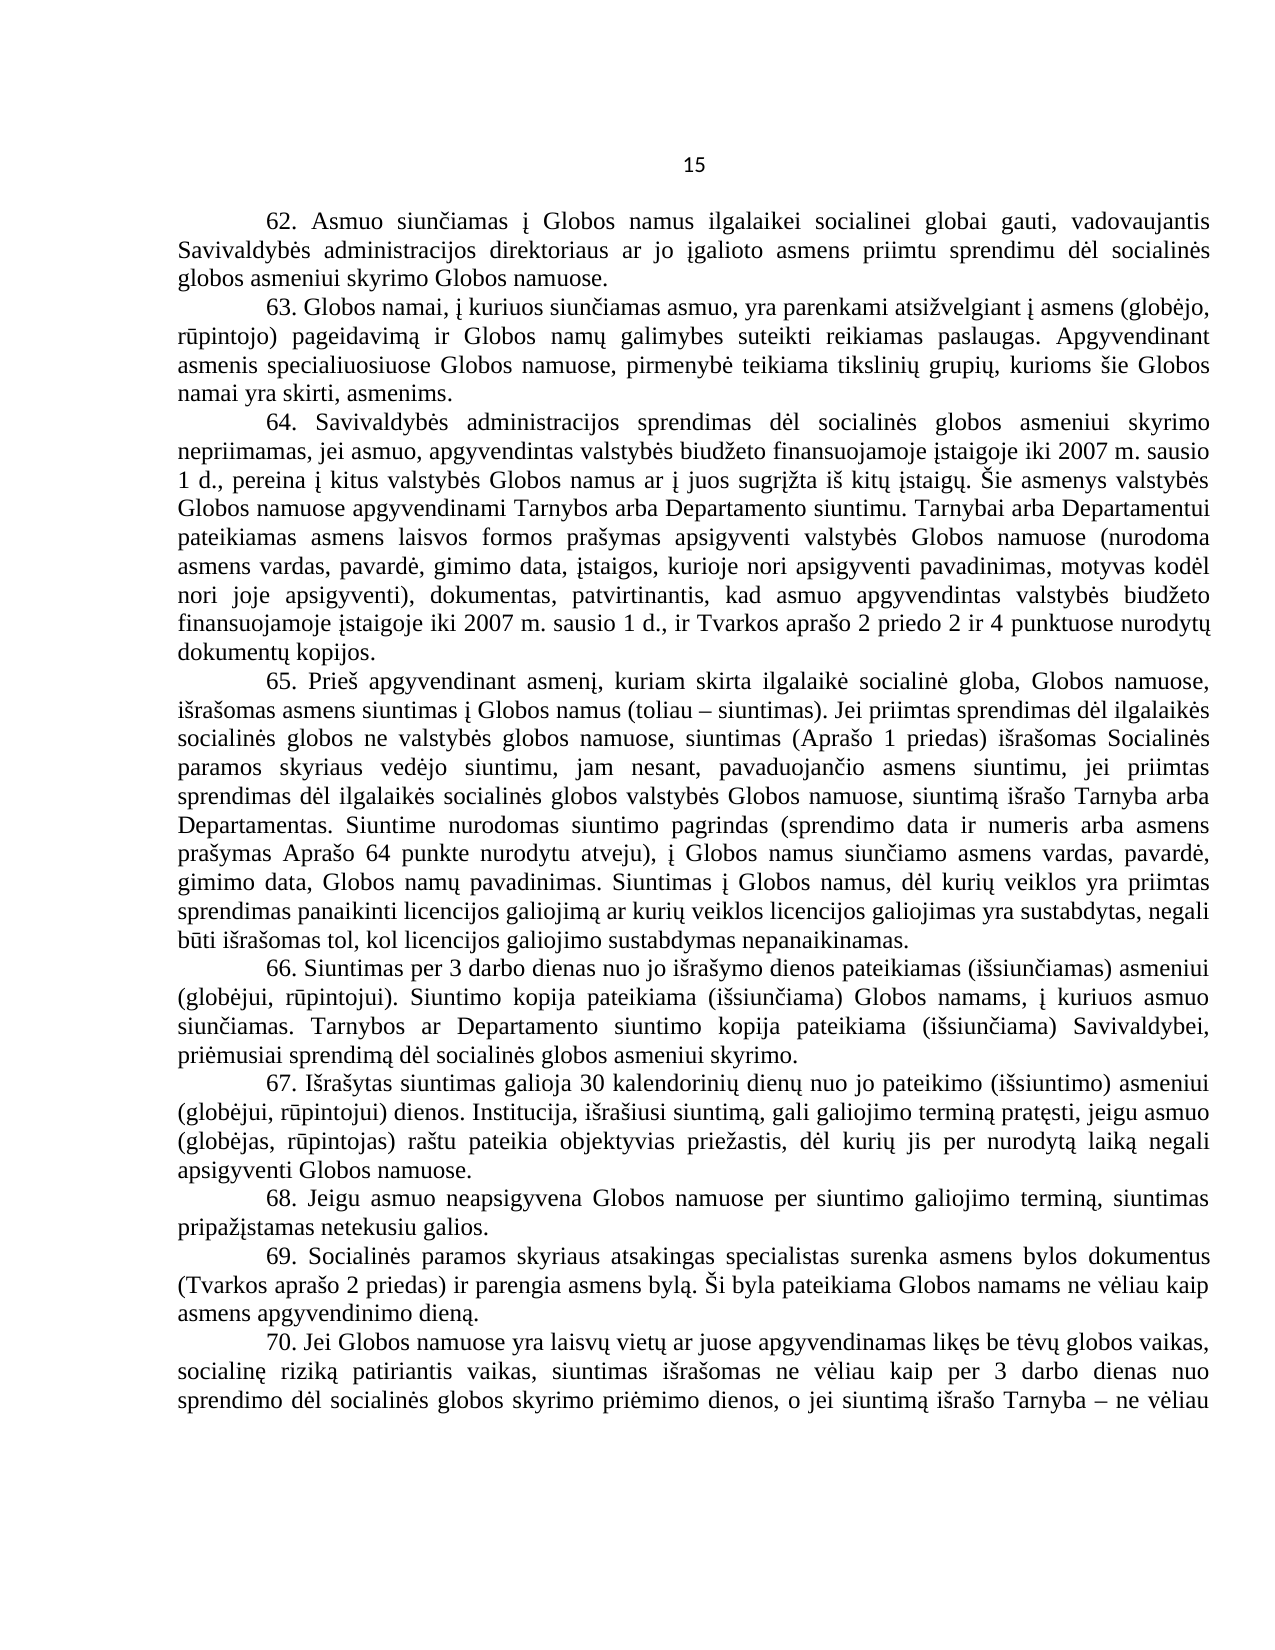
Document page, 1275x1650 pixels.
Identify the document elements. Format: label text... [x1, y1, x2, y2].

text 69. Socialinės paramos skyriaus atsakingas specialistas surenka asmens bylos dokumentus (Tvarkos aprašo 2 priedas) ir parengia asmens bylą. Ši byla pateikiama Globos namams ne vėliau kaip asmens apgyvendinimo dieną. [177, 1241, 1211, 1327]
text 65. Prieš apgyvendinant asmenį, kuriam skirta ilgalaikė socialinė globa, Globos namuose, išrašomas asmens siuntimas į Globos namus (toliau – siuntimas). Jei priimtas sprendimas dėl ilgalaikės socialinės globos ne valstybės globos namuose, siuntimas (Aprašo 1 priedas) išrašomas Socialinės paramos skyriaus vedėjo siuntimu, jam nesant, pavaduojančio asmens siuntimu, jei priimtas sprendimas dėl ilgalaikės socialinės globos valstybės Globos namuose, siuntimą išrašo Tarnyba arba Departamentas. Siuntime nurodomas siuntimo pagrindas (sprendimo data ir numeris arba asmens prašymas Aprašo 64 punkte nurodytu atveju), į Globos namus siunčiamo asmens vardas, pavardė, gimimo data, Globos namų pavadinimas. Siuntimas į Globos namus, dėl kurių veiklos yra priimtas sprendimas panaikinti licencijos galiojimą ar kurių veiklos licencijos galiojimas yra sustabdytas, negali būti išrašomas tol, kol licencijos galiojimo sustabdymas nepanaikinamas. [177, 666, 1211, 953]
text 70. Jei Globos namuose yra laisvų vietų ar juose apgyvendinamas likęs be tėvų globos vaikas, socialinę riziką patiriantis vaikas, siuntimas išrašomas ne vėliau kaip per 3 darbo dienas nuo sprendimo dėl socialinės globos skyrimo priėmimo dienos, o jei siuntimą išrašo Tarnyba – ne vėliau [177, 1327, 1211, 1413]
text 64. Savivaldybės administracijos sprendimas dėl socialinės globos asmeniui skyrimo nepriimamas, jei asmuo, apgyvendintas valstybės biudžeto finansuojamoje įstaigoje iki 2007 m. sausio 1 d., pereina į kitus valstybės Globos namus ar į juos sugrįžta iš kitų įstaigų. Šie asmenys valstybės Globos namuose apgyvendinami Tarnybos arba Departamento siuntimu. Tarnybai arba Departamentui pateikiamas asmens laisvos formos prašymas apsigyventi valstybės Globos namuose (nurodoma asmens vardas, pavardė, gimimo data, įstaigos, kurioje nori apsigyventi pavadinimas, motyvas kodėl nori joje apsigyventi), dokumentas, patvirtinantis, kad asmuo apgyvendintas valstybės biudžeto finansuojamoje įstaigoje iki 2007 m. sausio 1 d., ir Tvarkos aprašo 2 priedo 2 ir 4 punktuose nurodytų dokumentų kopijos. [177, 407, 1211, 666]
text 66. Siuntimas per 3 darbo dienas nuo jo išrašymo dienos pateikiamas (išsiunčiamas) asmeniui (globėjui, rūpintojui). Siuntimo kopija pateikiama (išsiunčiama) Globos namams, į kuriuos asmuo siunčiamas. Tarnybos ar Departamento siuntimo kopija pateikiama (išsiunčiama) Savivaldybei, priėmusiai sprendimą dėl socialinės globos asmeniui skyrimo. [177, 953, 1211, 1068]
text 68. Jeigu asmuo neapsigyvena Globos namuose per siuntimo galiojimo terminą, siuntimas pripažįstamas netekusiu galios. [177, 1183, 1211, 1241]
text 67. Išrašytas siuntimas galioja 30 kalendorinių dienų nuo jo pateikimo (išsiuntimo) asmeniui (globėjui, rūpintojui) dienos. Institucija, išrašiusi siuntimą, gali galiojimo terminą pratęsti, jeigu asmuo (globėjas, rūpintojas) raštu pateikia objektyvias priežastis, dėl kurių jis per nurodytą laiką negali apsigyventi Globos namuose. [177, 1068, 1211, 1183]
text 63. Globos namai, į kuriuos siunčiamas asmuo, yra parenkami atsižvelgiant į asmens (globėjo, rūpintojo) pageidavimą ir Globos namų galimybes suteikti reikiamas paslaugas. Apgyvendinant asmenis specialiuosiuose Globos namuose, pirmenybė teikiama tikslinių grupių, kurioms šie Globos namai yra skirti, asmenims. [177, 292, 1211, 407]
text 62. Asmuo siunčiamas į Globos namus ilgalaikei socialinei globai gauti, vadovaujantis Savivaldybės administracijos direktoriaus ar jo įgalioto asmens priimtu sprendimu dėl socialinės globos asmeniui skyrimo Globos namuose. [177, 206, 1211, 292]
